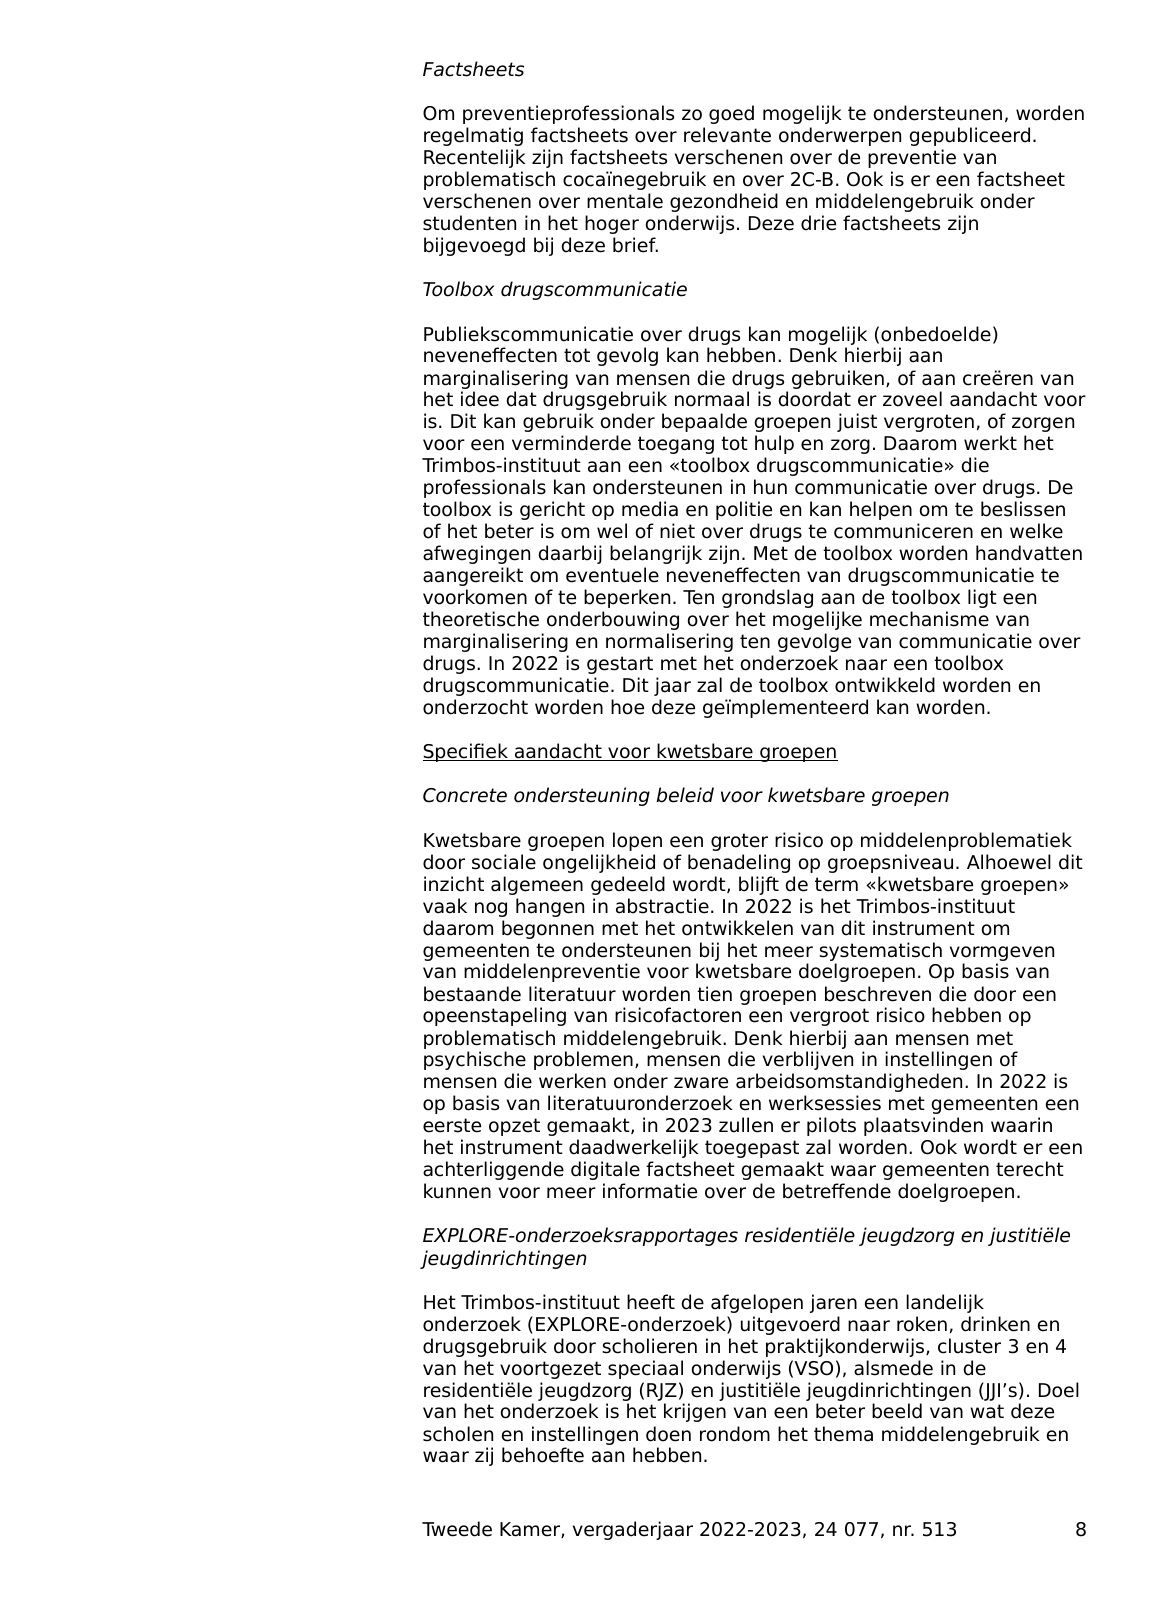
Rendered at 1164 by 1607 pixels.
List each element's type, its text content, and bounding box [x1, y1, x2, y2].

subtitle Specifiek aandacht voor kwetsbare groepen [422, 741, 1087, 763]
text Om preventieprofessionals zo goed mogelijk te ondersteunen, worden regelmatig factsheets over relevante onderwerpen gepubliceerd. Recentelijk zijn factsheets verschenen over de preventie van problematisch cocaïnegebruik en over 2C-B. Ook is er een factsheet verschenen over mentale gezondheid en middelengebruik onder studenten in het hoger onderwijs. Deze drie factsheets zijn bijgevoegd bij deze brief. [422, 103, 1087, 257]
subtitle EXPLORE-onderzoeksrapportages residentiële jeugdzorg en justitiële jeugdinrichtingen [422, 1225, 1087, 1269]
text Het Trimbos-instituut heeft de afgelopen jaren een landelijk onderzoek (EXPLORE-onderzoek) uitgevoerd naar roken, drinken en drugsgebruik door scholieren in het praktijkonderwijs, cluster 3 en 4 van het voortgezet speciaal onderwijs (VSO), alsmede in de residentiële jeugdzorg (RJZ) en justitiële jeugdinrichtingen (JJI’s). Doel van het onderzoek is het krijgen van een beter beeld van wat deze scholen en instellingen doen rondom het thema middelengebruik en waar zij behoefte aan hebben. [422, 1292, 1087, 1467]
subtitle Factsheets [422, 59, 1087, 81]
subtitle Concrete ondersteuning beleid voor kwetsbare groepen [422, 785, 1087, 807]
subtitle Toolbox drugscommunicatie [422, 279, 1087, 301]
text Publiekscommunicatie over drugs kan mogelijk (onbedoelde) neveneffecten tot gevolg kan hebben. Denk hierbij aan marginalisering van mensen die drugs gebruiken, of aan creëren van het idee dat drugsgebruik normaal is doordat er zoveel aandacht voor is. Dit kan gebruik onder bepaalde groepen juist vergroten, of zorgen voor een verminderde toegang tot hulp en zorg. Daarom werkt het Trimbos-instituut aan een «toolbox drugscommunicatie» die professionals kan ondersteunen in hun communicatie over drugs. De toolbox is gericht op media en politie en kan helpen om te beslissen of het beter is om wel of niet over drugs te communiceren en welke afwegingen daarbij belangrijk zijn. Met de toolbox worden handvatten aangereikt om eventuele neveneffecten van drugscommunicatie te voorkomen of te beperken. Ten grondslag aan de toolbox ligt een theoretische onderbouwing over het mogelijke mechanisme van marginalisering en normalisering ten gevolge van communicatie over drugs. In 2022 is gestart met het onderzoek naar een toolbox drugscommunicatie. Dit jaar zal de toolbox ontwikkeld worden en onderzocht worden hoe deze geïmplementeerd kan worden. [422, 323, 1087, 719]
text Kwetsbare groepen lopen een groter risico op middelenproblematiek door sociale ongelijkheid of benadeling op groepsniveau. Alhoewel dit inzicht algemeen gedeeld wordt, blijft de term «kwetsbare groepen» vaak nog hangen in abstractie. In 2022 is het Trimbos-instituut daarom begonnen met het ontwikkelen van dit instrument om gemeenten te ondersteunen bij het meer systematisch vormgeven van middelenpreventie voor kwetsbare doelgroepen. Op basis van bestaande literatuur worden tien groepen beschreven die door een opeenstapeling van risicofactoren een vergroot risico hebben op problematisch middelengebruik. Denk hierbij aan mensen met psychische problemen, mensen die verblijven in instellingen of mensen die werken onder zware arbeidsomstandigheden. In 2022 is op basis van literatuuronderzoek en werksessies met gemeenten een eerste opzet gemaakt, in 2023 zullen er pilots plaatsvinden waarin het instrument daadwerkelijk toegepast zal worden. Ook wordt er een achterliggende digitale factsheet gemaakt waar gemeenten terecht kunnen voor meer informatie over de betreffende doelgroepen. [422, 829, 1087, 1203]
